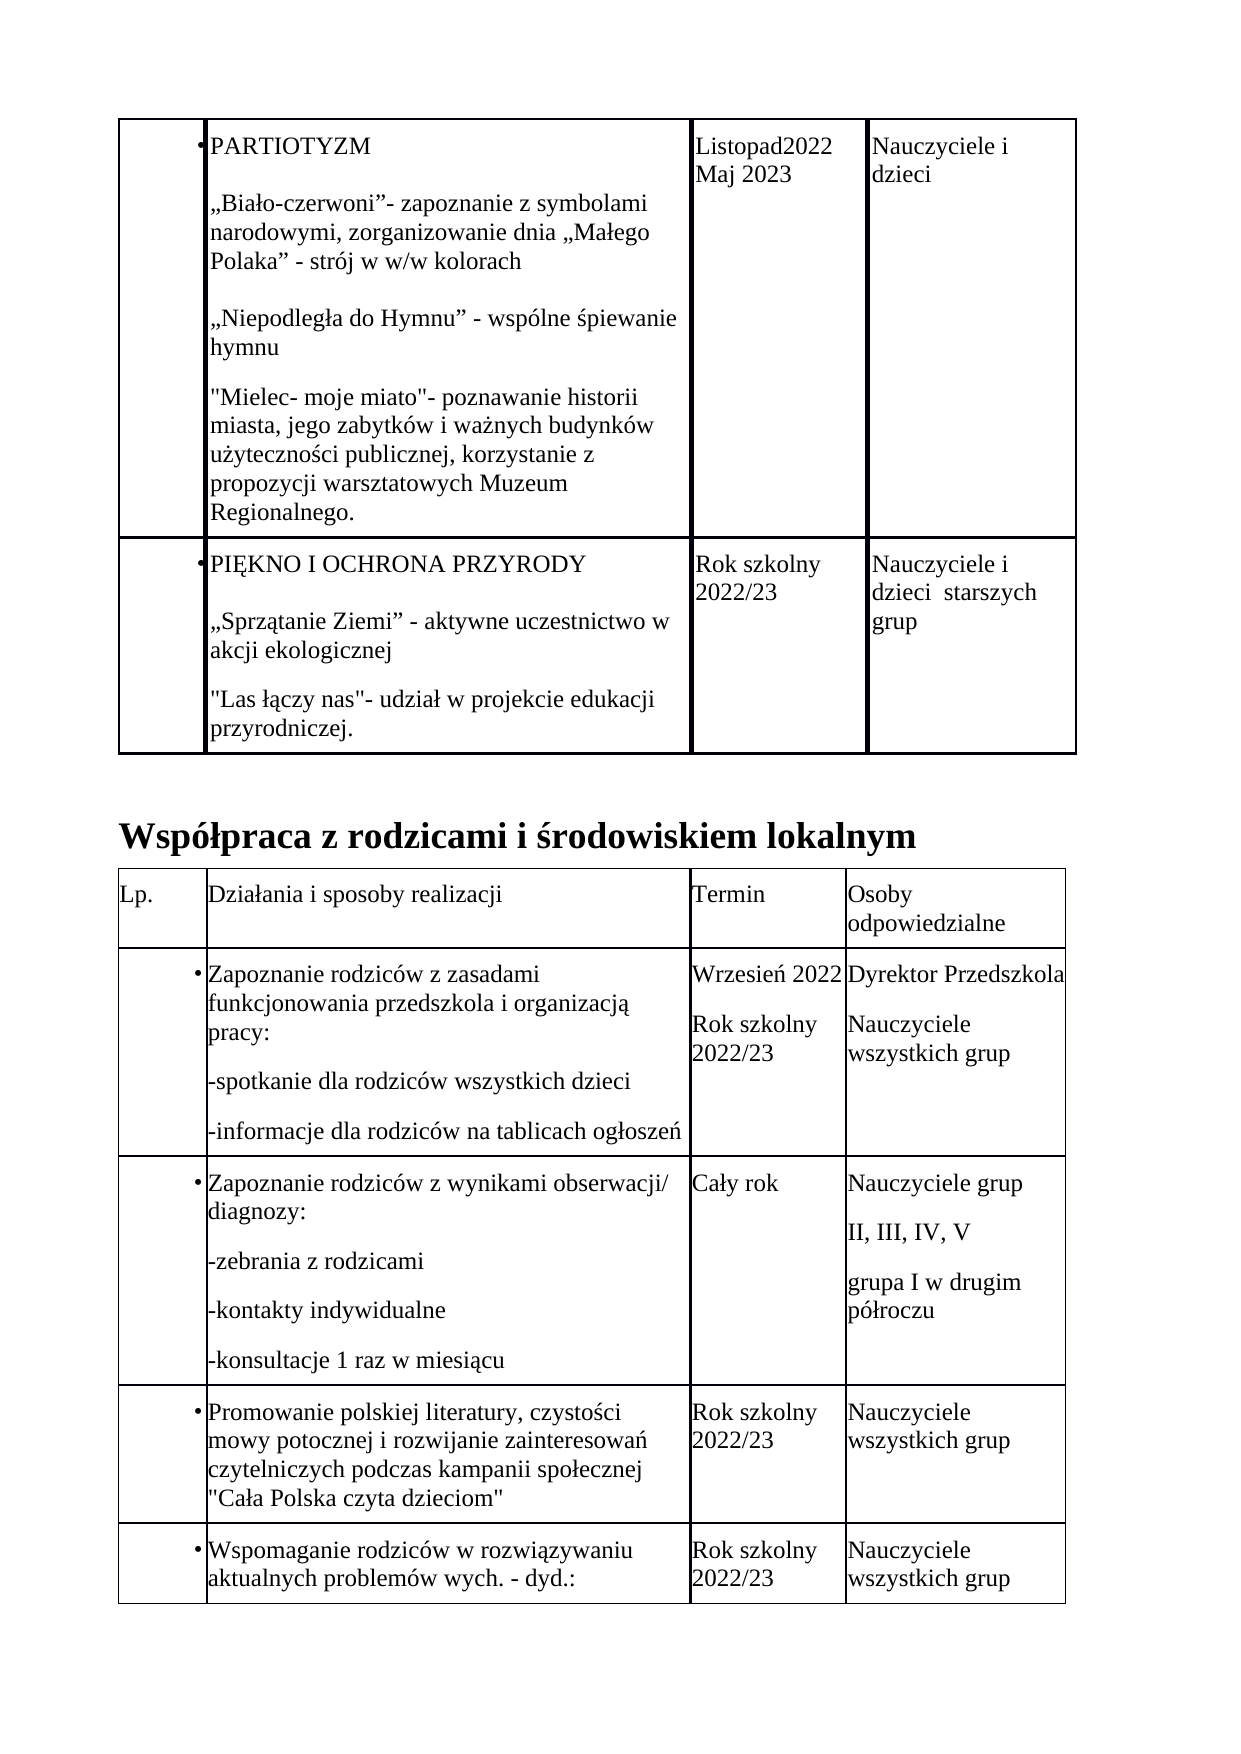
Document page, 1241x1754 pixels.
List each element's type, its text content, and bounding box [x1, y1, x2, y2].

table_cell Wspomaganie rodziców w rozwiązywaniu aktualnych problemów wych. - dyd.: [208, 1524, 689, 1603]
table_cell [120, 120, 203, 536]
table_cell Nauczyciele grup II, III, IV, V grupa I w drugim półroczu [847, 1157, 1065, 1384]
table_cell Nauczyciele wszystkich grup [847, 1386, 1065, 1522]
table_cell [119, 1157, 206, 1384]
table_cell Promowanie polskiej literatury, czystości mowy potocznej i rozwijanie zainteresowań czytelniczych podczas kampanii społecznej "Cała Polska czyta dzieciom" [208, 1386, 689, 1522]
table_cell PARTIOTYZM „Biało-czerwoni”- zapoznanie z symbolami narodowymi, zorganizowanie dnia „Małego Polaka” - strój w w/w kolorach „Niepodległa do Hymnu” - wspólne śpiewanie hymnu "Mielec- moje miato"- poznawanie historii miasta, jego zabytków i ważnych budynków użyteczności publicznej, korzystanie z propozycji warsztatowych Muzeum Regionalnego. [208, 120, 689, 536]
table_cell Nauczyciele wszystkich grup [847, 1524, 1065, 1603]
table_header Działania i sposoby realizacji [208, 869, 689, 947]
table_cell Rok szkolny 2022/23 [694, 539, 865, 752]
table_cell Rok szkolny 2022/23 [692, 1524, 845, 1603]
table_cell Listopad2022 Maj 2023 [694, 120, 865, 536]
text Współpraca z rodzicami i środowiskiem lokalnym [118, 814, 1122, 857]
table_cell Nauczyciele i dzieci [870, 120, 1075, 536]
table_header Osoby odpowiedzialne [847, 869, 1065, 947]
table_header Lp. [119, 869, 206, 947]
table_cell Cały rok [692, 1157, 845, 1384]
table_cell PIĘKNO I OCHRONA PRZYRODY „Sprzątanie Ziemi” - aktywne uczestnictwo w akcji ekologicznej "Las łączy nas"- udział w projekcie edukacji przyrodniczej. [208, 539, 689, 752]
table_cell Zapoznanie rodziców z zasadami funkcjonowania przedszkola i organizacją pracy: -spotkanie dla rodziców wszystkich dzieci -informacje dla rodziców na tablicach ogłoszeń [208, 949, 689, 1155]
table_cell Dyrektor Przedszkola Nauczyciele wszystkich grup [847, 949, 1065, 1155]
table_header Termin [692, 869, 845, 947]
table_cell [120, 539, 203, 752]
table_cell [119, 1524, 206, 1603]
table_cell Nauczyciele i dzieci starszych grup [870, 539, 1075, 752]
table_cell Rok szkolny 2022/23 [692, 1386, 845, 1522]
table_cell [119, 949, 206, 1155]
table_cell [119, 1386, 206, 1522]
table_cell Wrzesień 2022 Rok szkolny 2022/23 [692, 949, 845, 1155]
table_cell Zapoznanie rodziców z wynikami obserwacji/ diagnozy: -zebrania z rodzicami -kontakty indywidualne -konsultacje 1 raz w miesiącu [208, 1157, 689, 1384]
